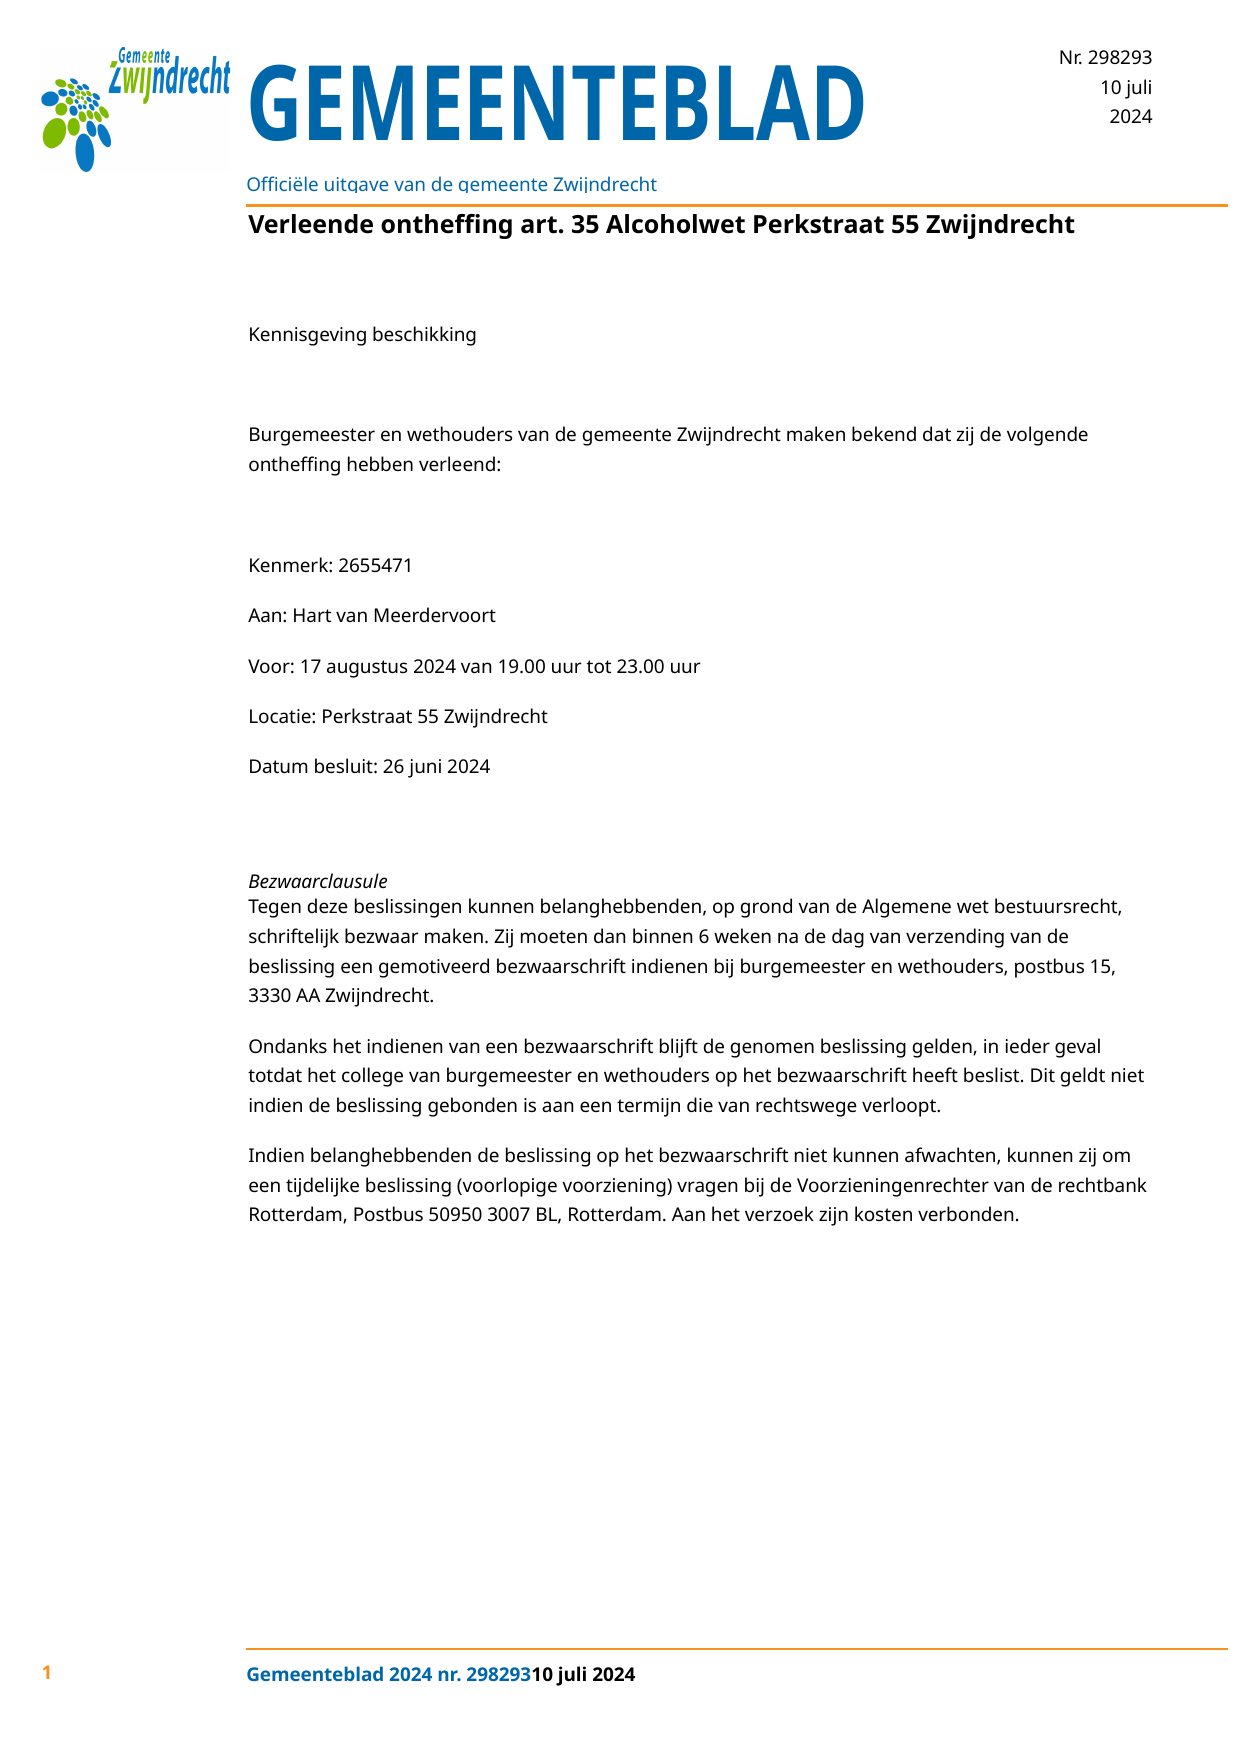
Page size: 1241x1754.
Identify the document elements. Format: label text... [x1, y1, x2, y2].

text Tegen deze beslissingen kunnen belanghebbenden, op grond van de Algemene wet bestuursrecht, schriftelijk bezwaar maken. Zij moeten dan binnen 6 weken na de dag van verzending van de beslissing een gemotiveerd bezwaarschrift indienen bij burgemeester en wethouders, postbus 15, 3330 AA Zwijndrecht. [248, 894, 1152, 1008]
text Aan: Hart van Meerdervoort [248, 602, 1152, 628]
text Voor: 17 augustus 2024 van 19.00 uur tot 23.00 uur [248, 653, 1152, 678]
text Verleende ontheffing art. 35 Alcoholwet Perkstraat 55 Zwijndrecht [248, 207, 1152, 241]
text Locatie: Perkstraat 55 Zwijndrecht [248, 703, 1152, 729]
text Datum besluit: 26 juni 2024 [248, 754, 1152, 779]
text Indien belanghebbenden de beslissing op het bezwaarschrift niet kunnen afwachten, kunnen zij om een tijdelijke beslissing (voorlopige voorziening) vragen bij de Voorzieningenrechter van de rechtbank Rotterdam, Postbus 50950 3007 BL, Rotterdam. Aan het verzoek zijn kosten verbonden. [248, 1142, 1152, 1227]
text Burgemeester en wethouders van de gemeente Zwijndrecht maken bekend dat zij de volgende ontheffing hebben verleend: [248, 422, 1152, 477]
text Kenmerk: 2655471 [248, 552, 1152, 578]
text Ondanks het indienen van een bezwaarschrift blijft de genomen beslissing gelden, in ieder geval totdat het college van burgemeester en wethouders op het bezwaarschrift heeft beslist. Dit geldt niet indien de beslissing gebonden is aan een termijn die van rechtswege verloopt. [248, 1033, 1152, 1118]
picture [41, 47, 231, 172]
text Bezwaarclausule [248, 868, 1152, 894]
text Kennisgeving beschikking [248, 321, 1152, 346]
